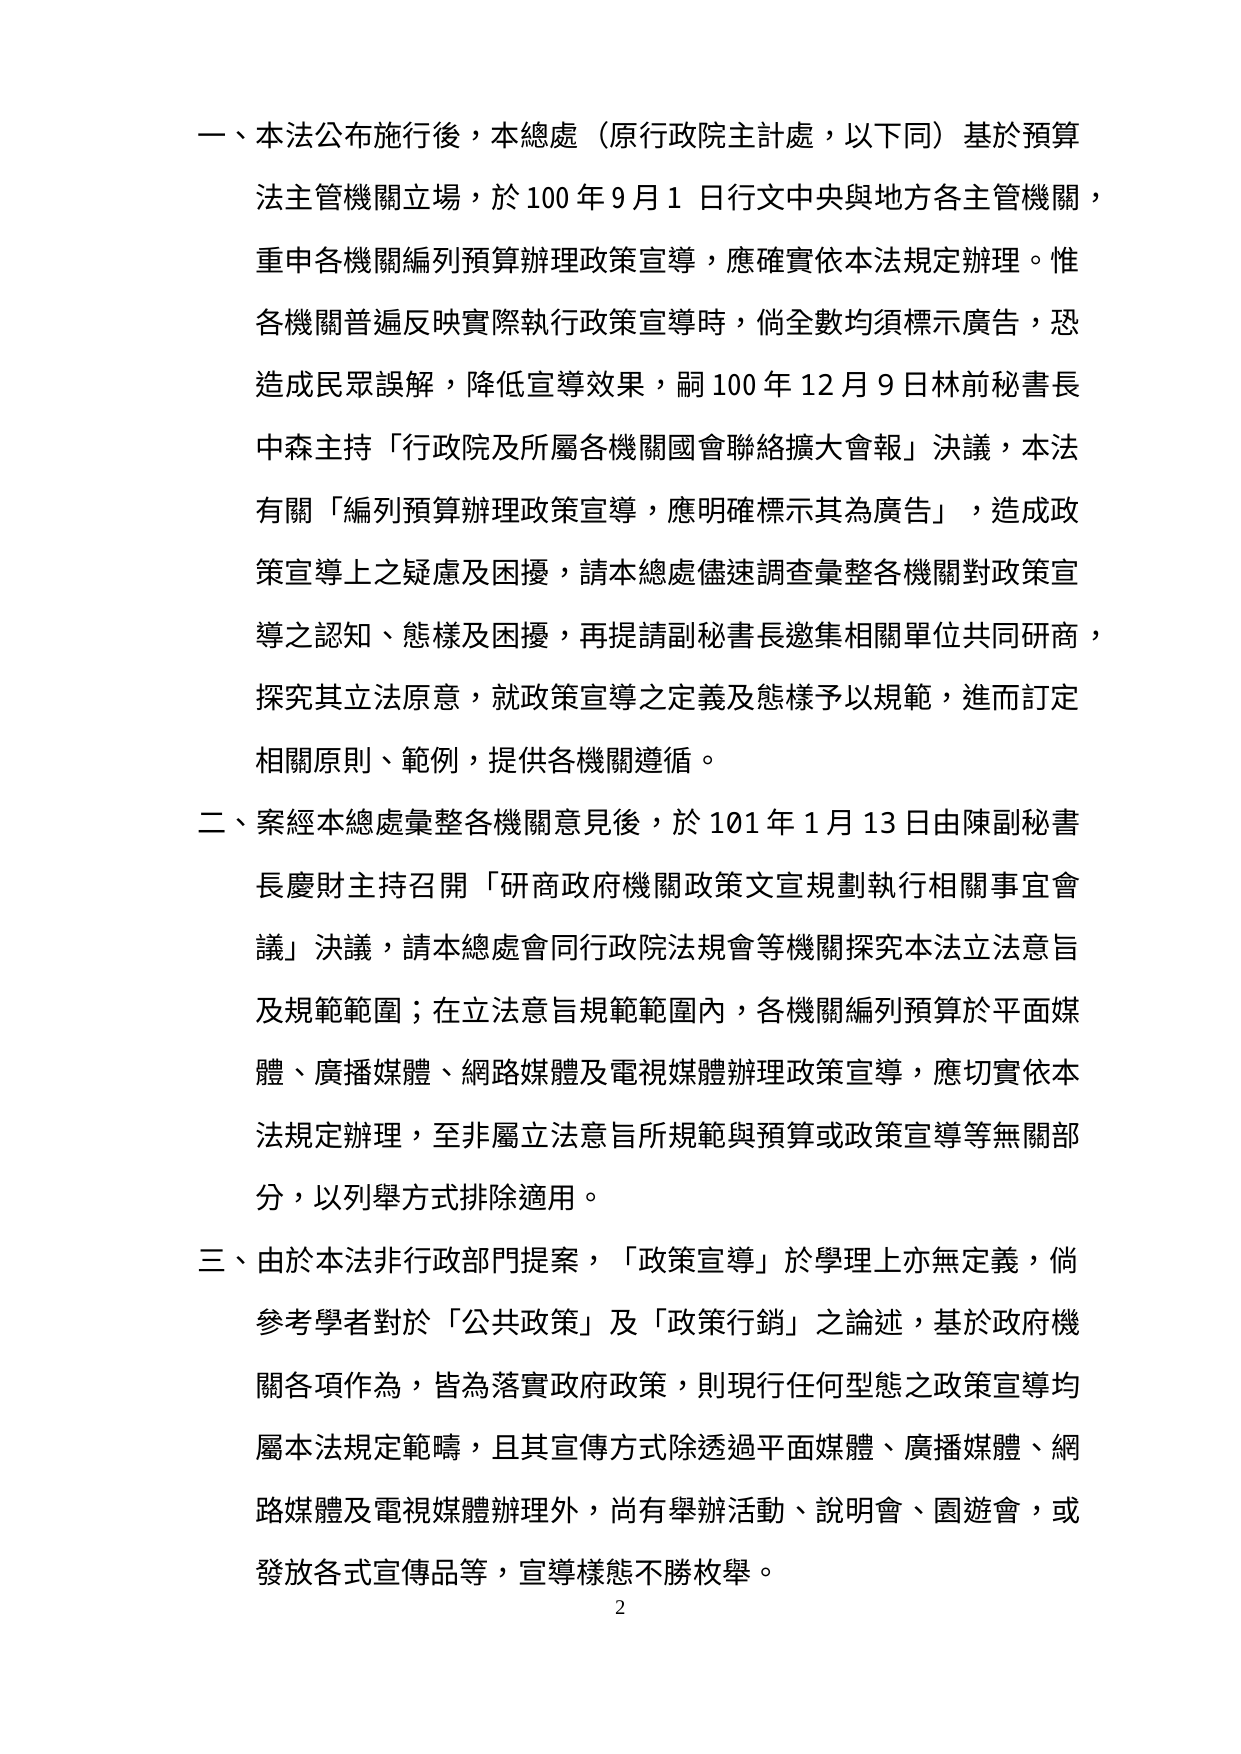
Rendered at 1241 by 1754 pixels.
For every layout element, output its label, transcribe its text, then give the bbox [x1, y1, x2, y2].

text 一、本法公布施行後，本總處（原行政院主計處，以下同）基於預算法主管機關立場，於100年9月1 日行文中央與地方各主管機關，重申各機關編列預算辦理政策宣導，應確實依本法規定辦理。惟各機關普遍反映實際執行政策宣導時，倘全數均須標示廣告，恐造成民眾誤解，降低宣導效果，嗣100年12月9日林前秘書長中森主持「行政院及所屬各機關國會聯絡擴大會報」決議，本法有關「編列預算辦理政策宣導，應明確標示其為廣告」，造成政策宣導上之疑慮及困擾，請本總處儘速調查彙整各機關對政策宣導之認知、態樣及困擾，再提請副秘書長邀集相關單位共同研商，探究其立法原意，就政策宣導之定義及態樣予以規範，進而訂定相關原則、範例，提供各機關遵循。 [197, 92, 1081, 779]
text 二、案經本總處彙整各機關意見後，於101年1月13日由陳副秘書長慶財主持召開「研商政府機關政策文宣規劃執行相關事宜會議」決議，請本總處會同行政院法規會等機關探究本法立法意旨及規範範圍；在立法意旨規範範圍內，各機關編列預算於平面媒體、廣播媒體、網路媒體及電視媒體辦理政策宣導，應切實依本法規定辦理，至非屬立法意旨所規範與預算或政策宣導等無關部分，以列舉方式排除適用。 [197, 779, 1081, 1217]
text 三、由於本法非行政部門提案，「政策宣導」於學理上亦無定義，倘參考學者對於「公共政策」及「政策行銷」之論述，基於政府機關各項作為，皆為落實政府政策，則現行任何型態之政策宣導均屬本法規定範疇，且其宣傳方式除透過平面媒體、廣播媒體、網路媒體及電視媒體辦理外，尚有舉辦活動、說明會、園遊會，或發放各式宣傳品等，宣導樣態不勝枚舉。 [197, 1217, 1081, 1592]
